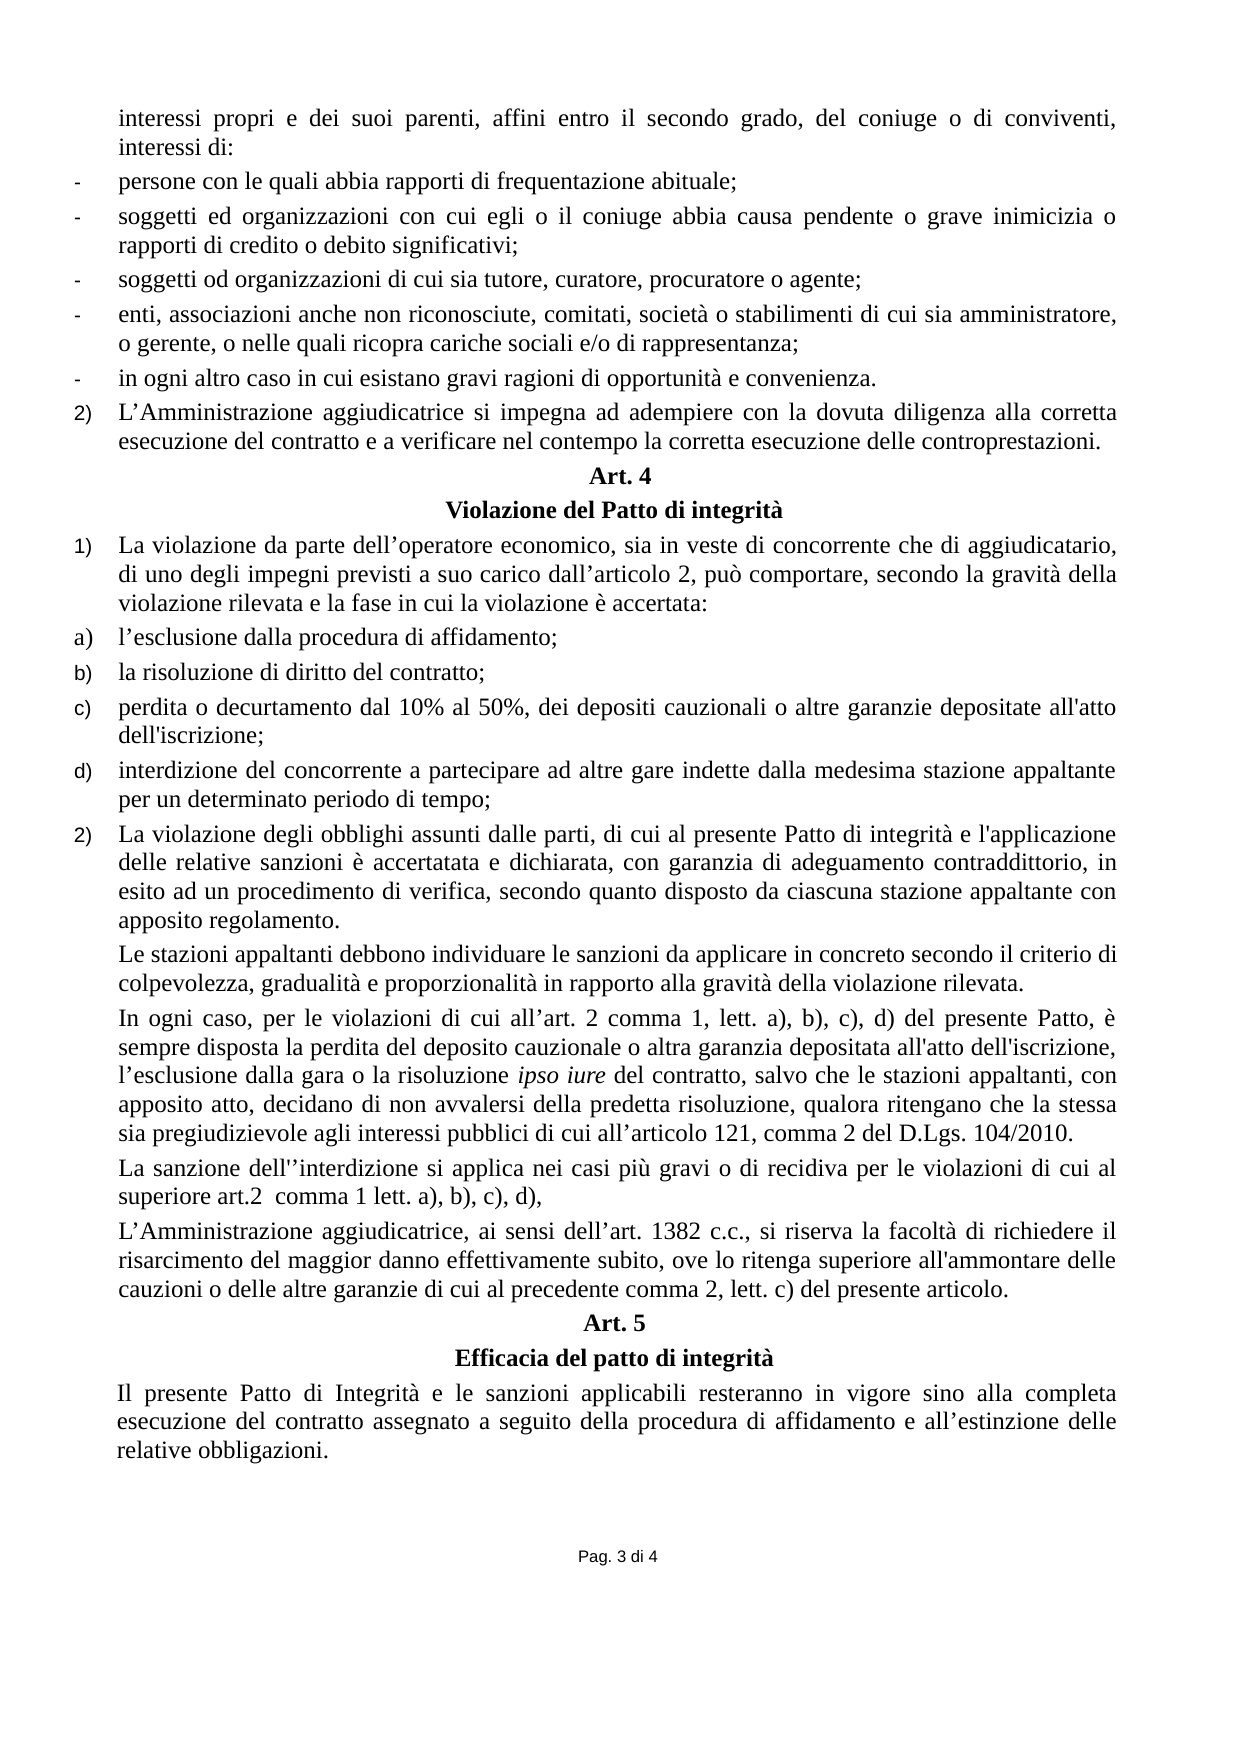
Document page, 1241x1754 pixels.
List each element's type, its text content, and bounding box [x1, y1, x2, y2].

subtitle Efficacia del patto di integrità [118, 1343, 1117, 1372]
subtitle Art. 5 [118, 1308, 1117, 1337]
text interessi propri e dei suoi parenti, affini entro il secondo grado, del coniuge o di conviventi, interessi di: [74, 103, 1118, 161]
list la risoluzione di diritto del contratto; [74, 657, 1118, 686]
list enti, associazioni anche non riconosciute, comitati, società o stabilimenti di cui sia amministratore, o gerente, o nelle quali ricopra cariche sociali e/o di rappresentanza; [74, 299, 1118, 357]
subtitle Violazione del Patto di integrità [118, 496, 1116, 524]
text Il presente Patto di Integrità e le sanzioni applicabili resteranno in vigore sino alla completa esecuzione del contratto assegnato a seguito della procedura di affidamento e all’estinzione delle relative obbligazioni. [117, 1378, 1118, 1464]
list a) l’esclusione dalla procedura di affidamento; [74, 622, 1118, 651]
list L’Amministrazione aggiudicatrice, ai sensi dell’art. 1382 c.c., si riserva la facoltà di richiedere il risarcimento del maggior danno effettivamente subito, ove lo ritenga superiore all'ammontare delle cauzioni o delle altre garanzie di cui al precedente comma 2, lett. c) del presente articolo. [118, 1216, 1118, 1302]
list La violazione degli obblighi assunti dalle parti, di cui al presente Patto di integrità e l'applicazione delle relative sanzioni è accertatata e dichiarata, con garanzia di adeguamento contraddittorio, in esito ad un procedimento di verifica, secondo quanto disposto da ciascuna stazione appaltante con apposito regolamento. [74, 819, 1118, 934]
list in ogni altro caso in cui esistano gravi ragioni di opportunità e convenienza. [74, 363, 1118, 391]
text Art. 4 [118, 461, 1122, 489]
list persone con le quali abbia rapporti di frequentazione abituale; [74, 166, 1118, 195]
list In ogni caso, per le violazioni di cui all’art. 2 comma 1, lett. a), b), c), d) del presente Patto, è sempre disposta la perdita del deposito cauzionale o altra garanzia depositata all'atto dell'iscrizione, l’esclusione dalla gara o la risoluzione ipso iure del contratto, salvo che le stazioni appaltanti, con apposito atto, decidano di non avvalersi della predetta risoluzione, qualora ritengano che la stessa sia pregiudizievole agli interessi pubblici di cui all’articolo 121, comma 2 del D.Lgs. 104/2010. [74, 1003, 1118, 1147]
list soggetti od organizzazioni di cui sia tutore, curatore, procuratore o agente; [74, 264, 1118, 293]
list La sanzione dell'’interdizione si applica nei casi più gravi o di recidiva per le violazioni di cui al superiore art.2 comma 1 lett. a), b), c), d), [74, 1153, 1118, 1210]
list La violazione da parte dell’operatore economico, sia in veste di concorrente che di aggiudicatario, di uno degli impegni previsti a suo carico dall’articolo 2, può comportare, secondo la gravità della violazione rilevata e la fase in cui la violazione è accertata: [74, 530, 1118, 616]
list interdizione del concorrente a partecipare ad altre gare indette dalla medesima stazione appaltante per un determinato periodo di tempo; [74, 755, 1118, 813]
list Le stazioni appaltanti debbono individuare le sanzioni da applicare in concreto secondo il criterio di colpevolezza, gradualità e proporzionalità in rapporto alla gravità della violazione rilevata. [74, 939, 1118, 997]
list soggetti ed organizzazioni con cui egli o il coniuge abbia causa pendente o grave inimicizia o rapporti di credito o debito significativi; [74, 201, 1118, 259]
list perdita o decurtamento dal 10% al 50%, dei depositi cauzionali o altre garanzie depositate all'atto dell'iscrizione; [74, 692, 1118, 749]
list L’Amministrazione aggiudicatrice si impegna ad adempiere con la dovuta diligenza alla corretta esecuzione del contratto e a verificare nel contempo la corretta esecuzione delle controprestazioni. [74, 397, 1118, 455]
